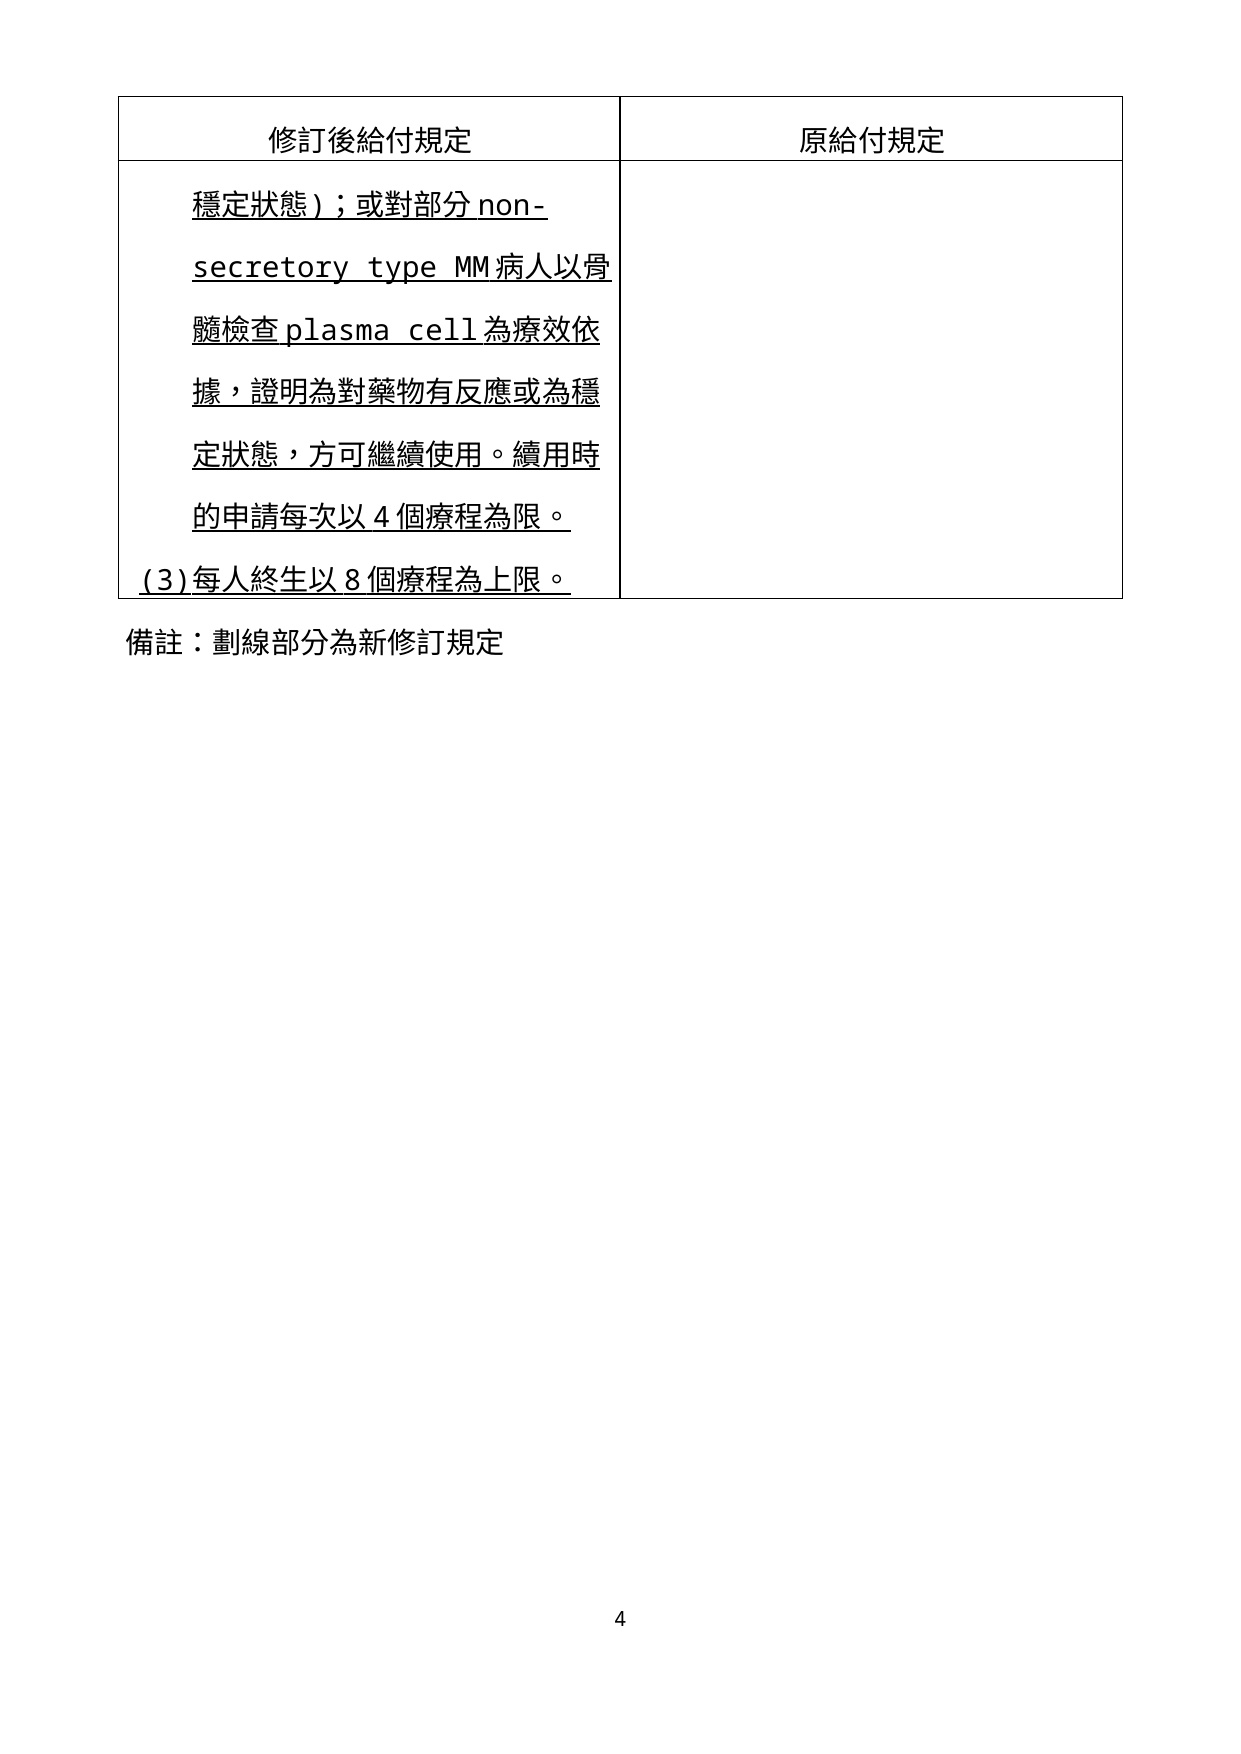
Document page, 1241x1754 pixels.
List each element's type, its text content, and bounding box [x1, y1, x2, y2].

text 備註：劃線部分為新修訂規定 [125, 599, 1053, 662]
table_header 修訂後給付規定 [119, 97, 619, 160]
table_header 原給付規定 [621, 97, 1122, 160]
table_cell [621, 161, 1122, 598]
table_cell 9.117.Selinexor(如Xpovio)：(114/3/1) 與bortezomib及dexamethasone合併使用於先前已接受至少2種治療失敗之多發性骨髓瘤病人，且須具有良好日常體能狀態(ECOG<2)者。 須經事前審查核准後使用： 初次申請以4個療程(每療程為5週)為限，且需同時符合下列Ⅰ.與Ⅱ.的條件： 具有下列任一疾病惡化的指標：病患開始治療前須在連續2次評估中均符合同一指標(但若為plamacytoma體積增加，或是新產生的bone lesion(s)或新plasmacytoma，則僅需1次評估)： 若前一線治療中M component最低值≧5g/dL，血清M蛋白需增加≧1g/dL；若前一線治療中M component最低值＜5g/dL，血清M蛋白需增加≧0.5g/dL。 Urine M-protein需增加≧0.2gm/24Hr，且需較前一線治療中的最低值增加≧25%。 在non-secretary myeloma病患，骨髓漿細胞(plasmacells)之比例絕對值增加≧10%，且需較前一線治療中的最低值增加≧25%。 新產生的bone lesion(s)或plasmacytoma；且須經病理切片證實。 Plasmacytoma體積增加≧50%。 周邊血液中漿細胞比例≧20%或漿細胞絕對值≧2000 cells/μL。 出現下列任一臨床症狀： 新產生的bone lesion(s)或plasmacytoma；且須經病理切片證實。 Plasmacytoma體積增加≧50%。 高血鈣(corrected serumcalcium＞11.0mg/dL或2.75mmol/L)。 貧血(Hemoglobin下降幅度≧2gm/dL且無其他原因可以解釋)。 腎功能惡化(eGFR需下降幅度≧25%)，且無其他原因可以解釋。 出現其他end-organ dysfunctions。 再次申請時必須確定paraprotein(M-protein)未上升(即表示對藥物有反應或為穩定狀態)；或對部分non-secretory type MM病人以骨髓檢查plasma cell為療效依據，證明為對藥物有反應或為穩定狀態，方可繼續使用。續用時的申請每次以4個療程為限。 每人終生以8個療程為上限。 [119, 161, 619, 598]
